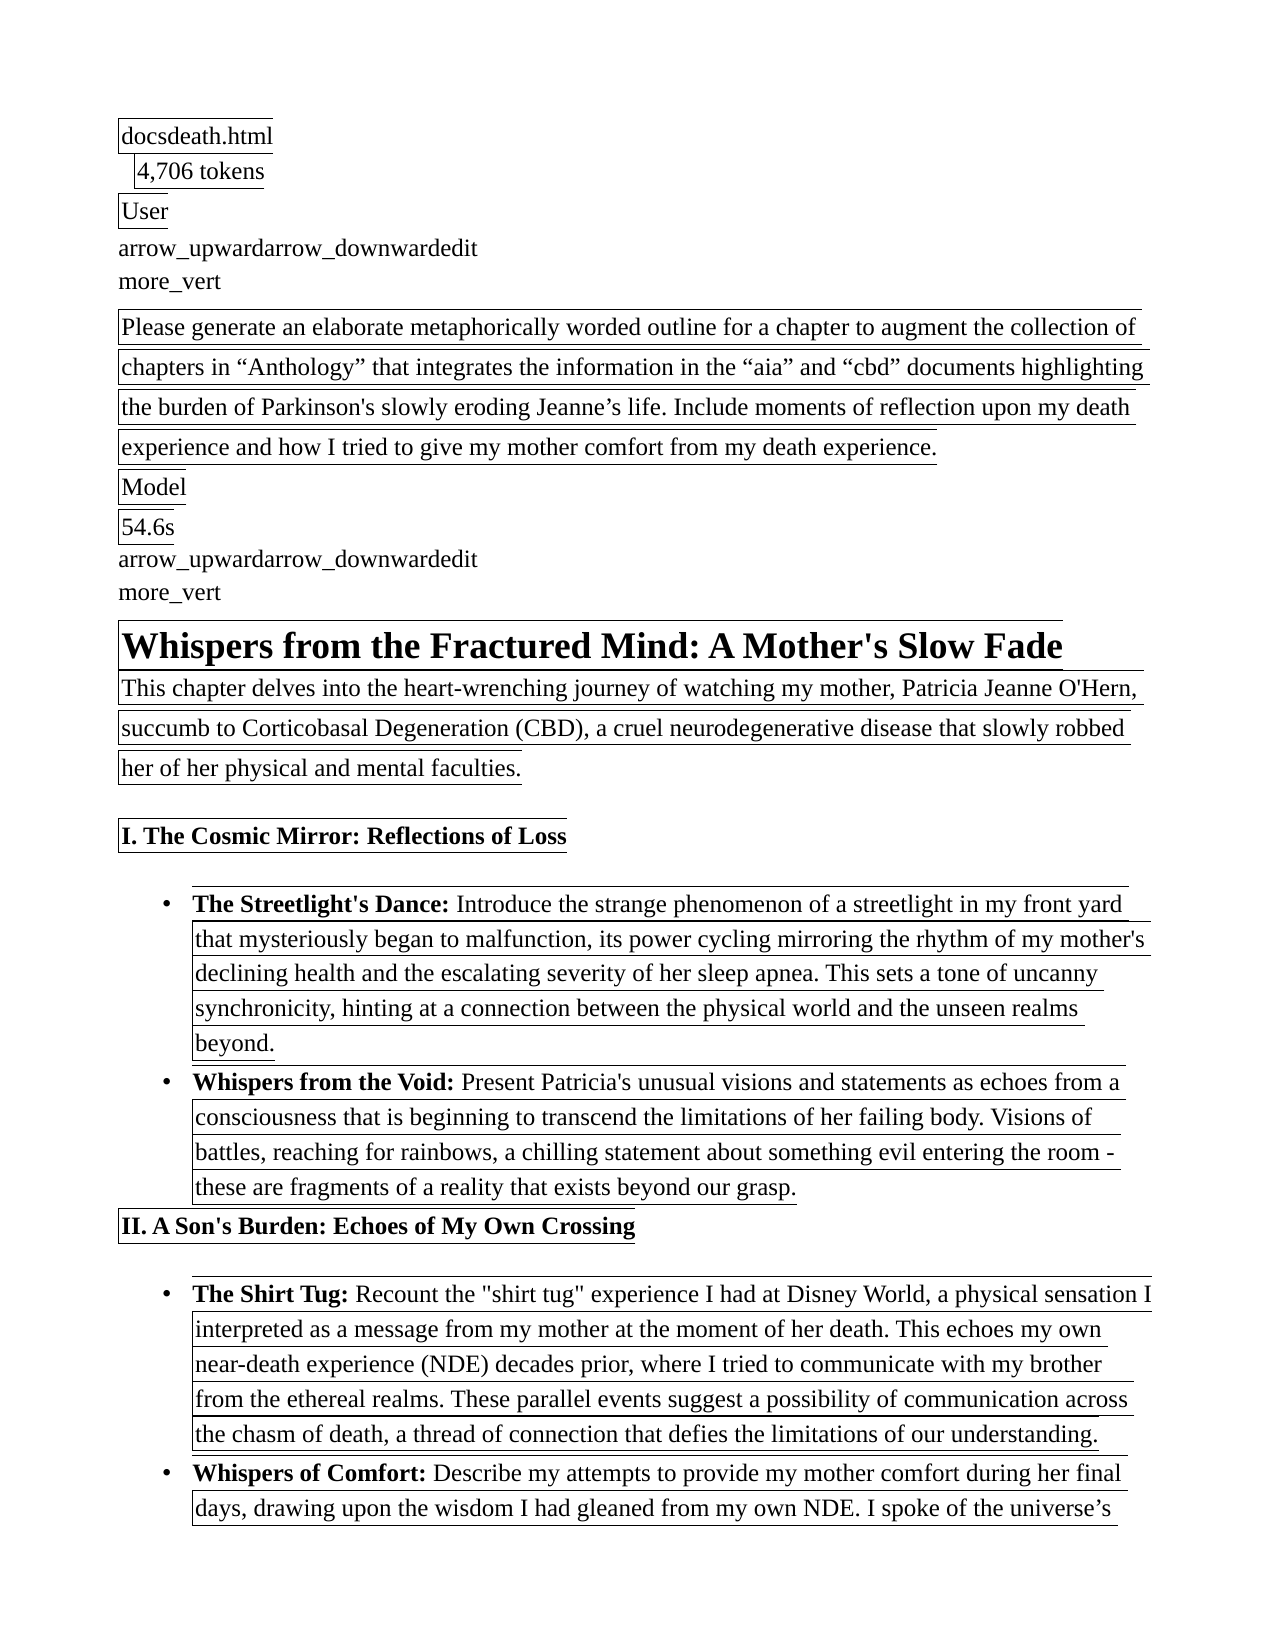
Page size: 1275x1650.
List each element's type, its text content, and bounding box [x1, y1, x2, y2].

text I. The Cosmic Mirror: Reflections of Loss [119, 818, 1157, 852]
list The Streetlight's Dance: Introduce the strange phenomenon of a streetlight in my front yard that mysteriously began to malfunction, its power cycling mirroring the rhythm of my mother's declining health and the escalating severity of her sleep apnea. This sets a tone of uncanny synchronicity, hinting at a connection between the physical world and the unseen realms beyond. [162, 886, 1157, 1060]
text 54.6s [119, 509, 1157, 544]
subtitle Whispers from the Fractured Mind: A Mother's Slow Fade [119, 620, 1157, 669]
text more_vert [118, 266, 1157, 295]
text docsdeath.html [119, 118, 1157, 153]
text 4,706 tokens [135, 153, 1157, 188]
list Whispers of Comfort: Describe my attempts to provide my mother comfort during her final days, drawing upon the wisdom I had gleaned from my own NDE. I spoke of the universe’s [162, 1455, 1157, 1525]
text arrow_upwardarrow_downwardedit [118, 233, 1157, 262]
text This chapter delves into the heart-wrenching journey of watching my mother, Patricia Jeanne O'Hern, succumb to Corticobasal Degeneration (CBD), a cruel neurodegenerative disease that slowly robbed her of her physical and mental faculties. [118, 669, 1157, 784]
list The Shirt Tug: Recount the "shirt tug" experience I had at Disney World, a physical sensation I interpreted as a message from my mother at the moment of her death. This echoes my own near-death experience (NDE) decades prior, where I tried to communicate with my brother from the ethereal realms. These parallel events suggest a possibility of communication across the chasm of death, a thread of connection that defies the limitations of our understanding. [162, 1276, 1157, 1450]
text Model [119, 469, 1157, 504]
list Whispers from the Void: Present Patricia's unusual visions and statements as echoes from a consciousness that is beginning to transcend the limitations of her failing body. Visions of battles, reaching for rainbows, a chilling statement about something evil entering the room - these are fragments of a reality that exists beyond our grasp. [162, 1064, 1157, 1204]
text arrow_upwardarrow_downwardedit [118, 544, 1157, 573]
text User [119, 193, 1157, 228]
text more_vert [118, 577, 1157, 606]
text Please generate an elaborate metaphorically worded outline for a chapter to augment the collection of chapters in “Anthology” that integrates the information in the “aia” and “cbd” documents highlighting the burden of Parkinson's slowly eroding Jeanne’s life. Include moments of reflection upon my death experience and how I tried to give my mother comfort from my death experience. [118, 309, 1157, 464]
text II. A Son's Burden: Echoes of My Own Crossing [119, 1208, 1157, 1243]
